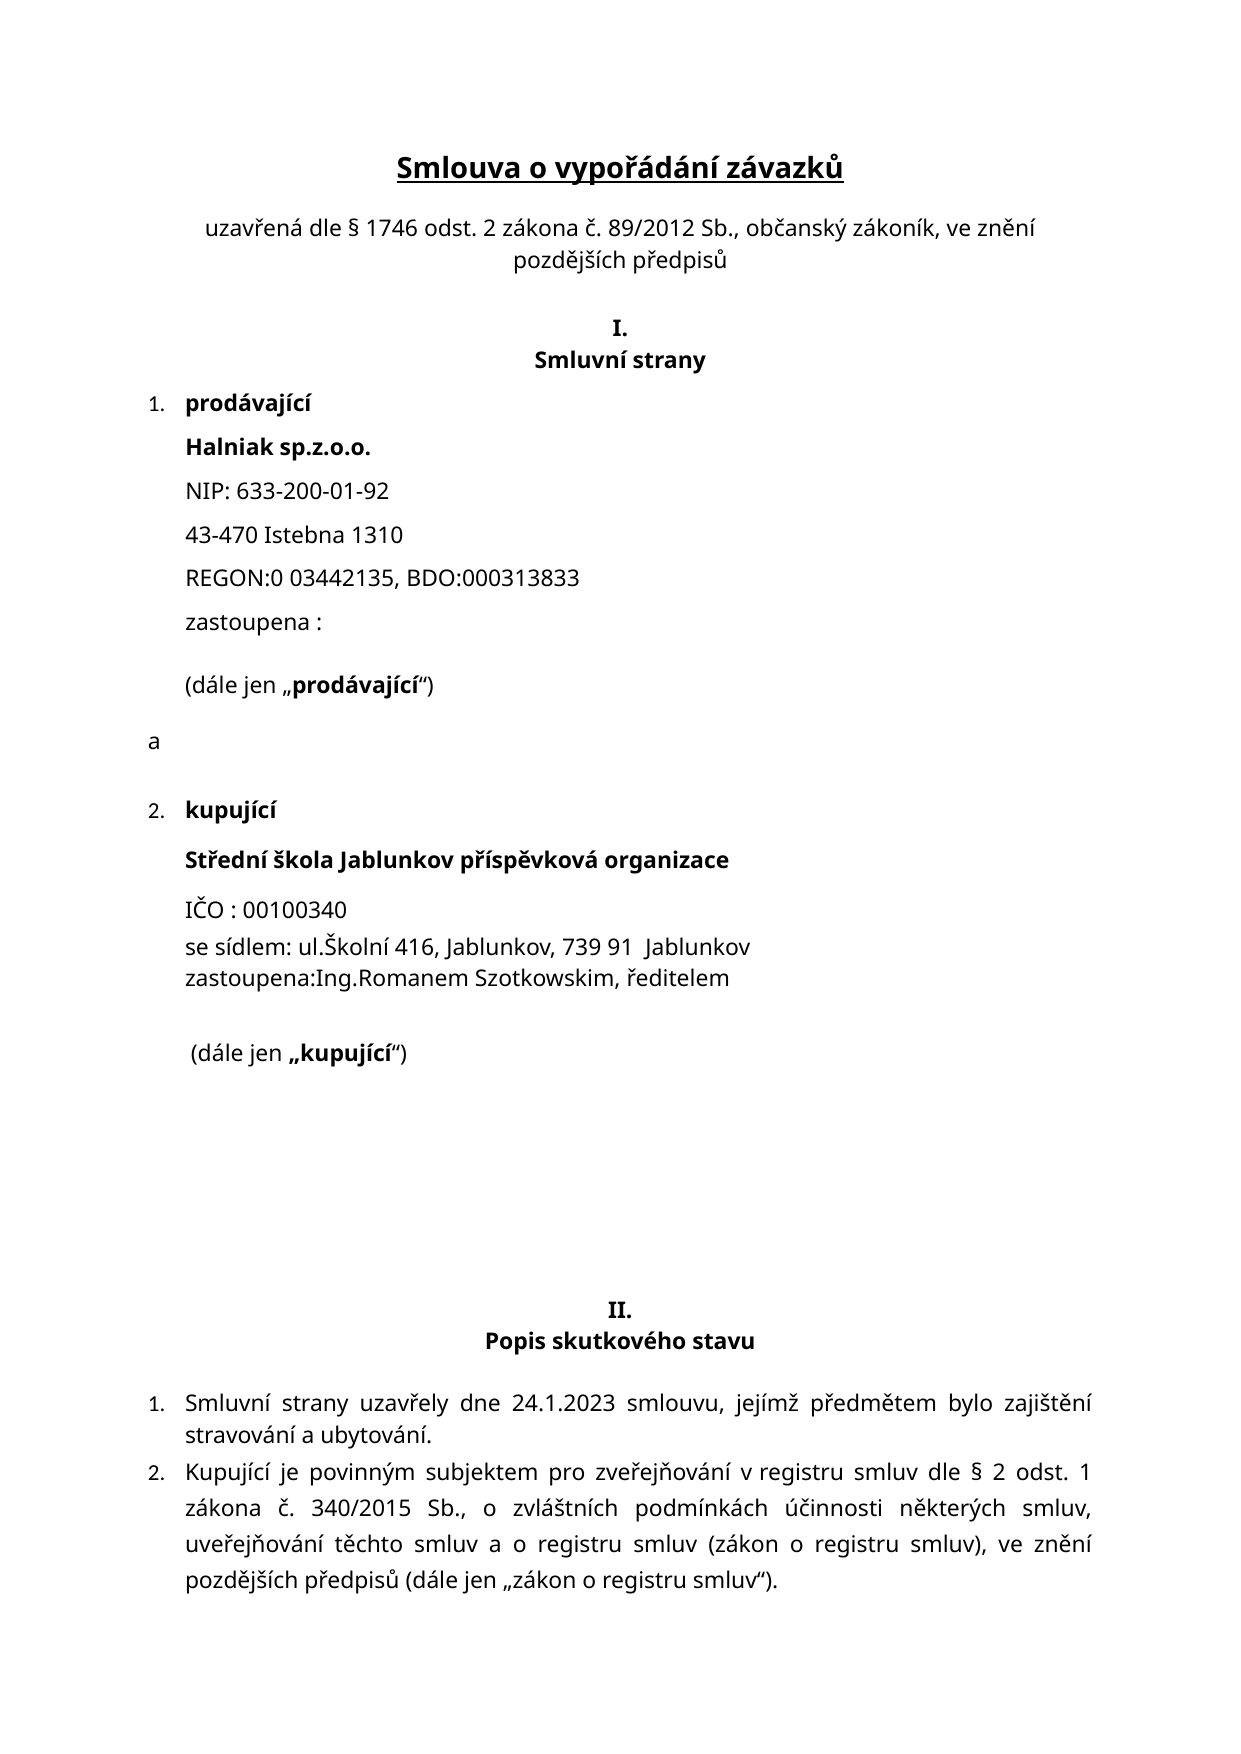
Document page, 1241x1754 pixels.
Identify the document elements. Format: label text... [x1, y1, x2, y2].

text REGON:0 03442135, BDO:000313833 [185, 562, 1093, 593]
text zastoupena : [185, 606, 1093, 637]
text I. Smluvní strany [148, 312, 1093, 375]
text (dále jen „prodávající“) [185, 668, 1093, 700]
text a [148, 725, 1093, 756]
list Smluvní strany uzavřely dne 24.1.2023 smlouvu, jejímž předmětem bylo zajištění stravování a ubytování. [148, 1387, 1093, 1450]
list kupující [148, 793, 1093, 825]
text NIP: 633-200-01-92 [185, 475, 1093, 506]
title Smlouva o vypořádání závazků [148, 148, 1093, 187]
text Střední škola Jablunkov příspěvková organizace [185, 843, 1093, 875]
text IČO : 00100340 [185, 893, 1093, 925]
list prodávající [148, 387, 1093, 418]
list Kupující je povinným subjektem pro zveřejňování v registru smluv dle § 2 odst. 1 zákona č. 340/2015 Sb., o zvláštních podmínkách účinnosti některých smluv, uveřejňování těchto smluv a o registru smluv (zákon o registru smluv), ve znění pozdějších předpisů (dále jen „zákon o registru smluv“). [148, 1456, 1093, 1595]
text zastoupena:Ing.Romanem Szotkowskim, ředitelem [185, 962, 1093, 993]
text uzavřená dle § 1746 odst. 2 zákona č. 89/2012 Sb., občanský zákoník, ve znění pozdějších předpisů [148, 212, 1093, 275]
text 43-470 Istebna 1310 [185, 518, 1093, 550]
text II. Popis skutkového stavu [148, 1293, 1093, 1356]
text (dále jen „kupující“) [185, 1037, 1093, 1068]
text Halniak sp.z.o.o. [185, 431, 1093, 462]
text se sídlem: ul.Školní 416, Jablunkov, 739 91 Jablunkov [185, 931, 1093, 962]
